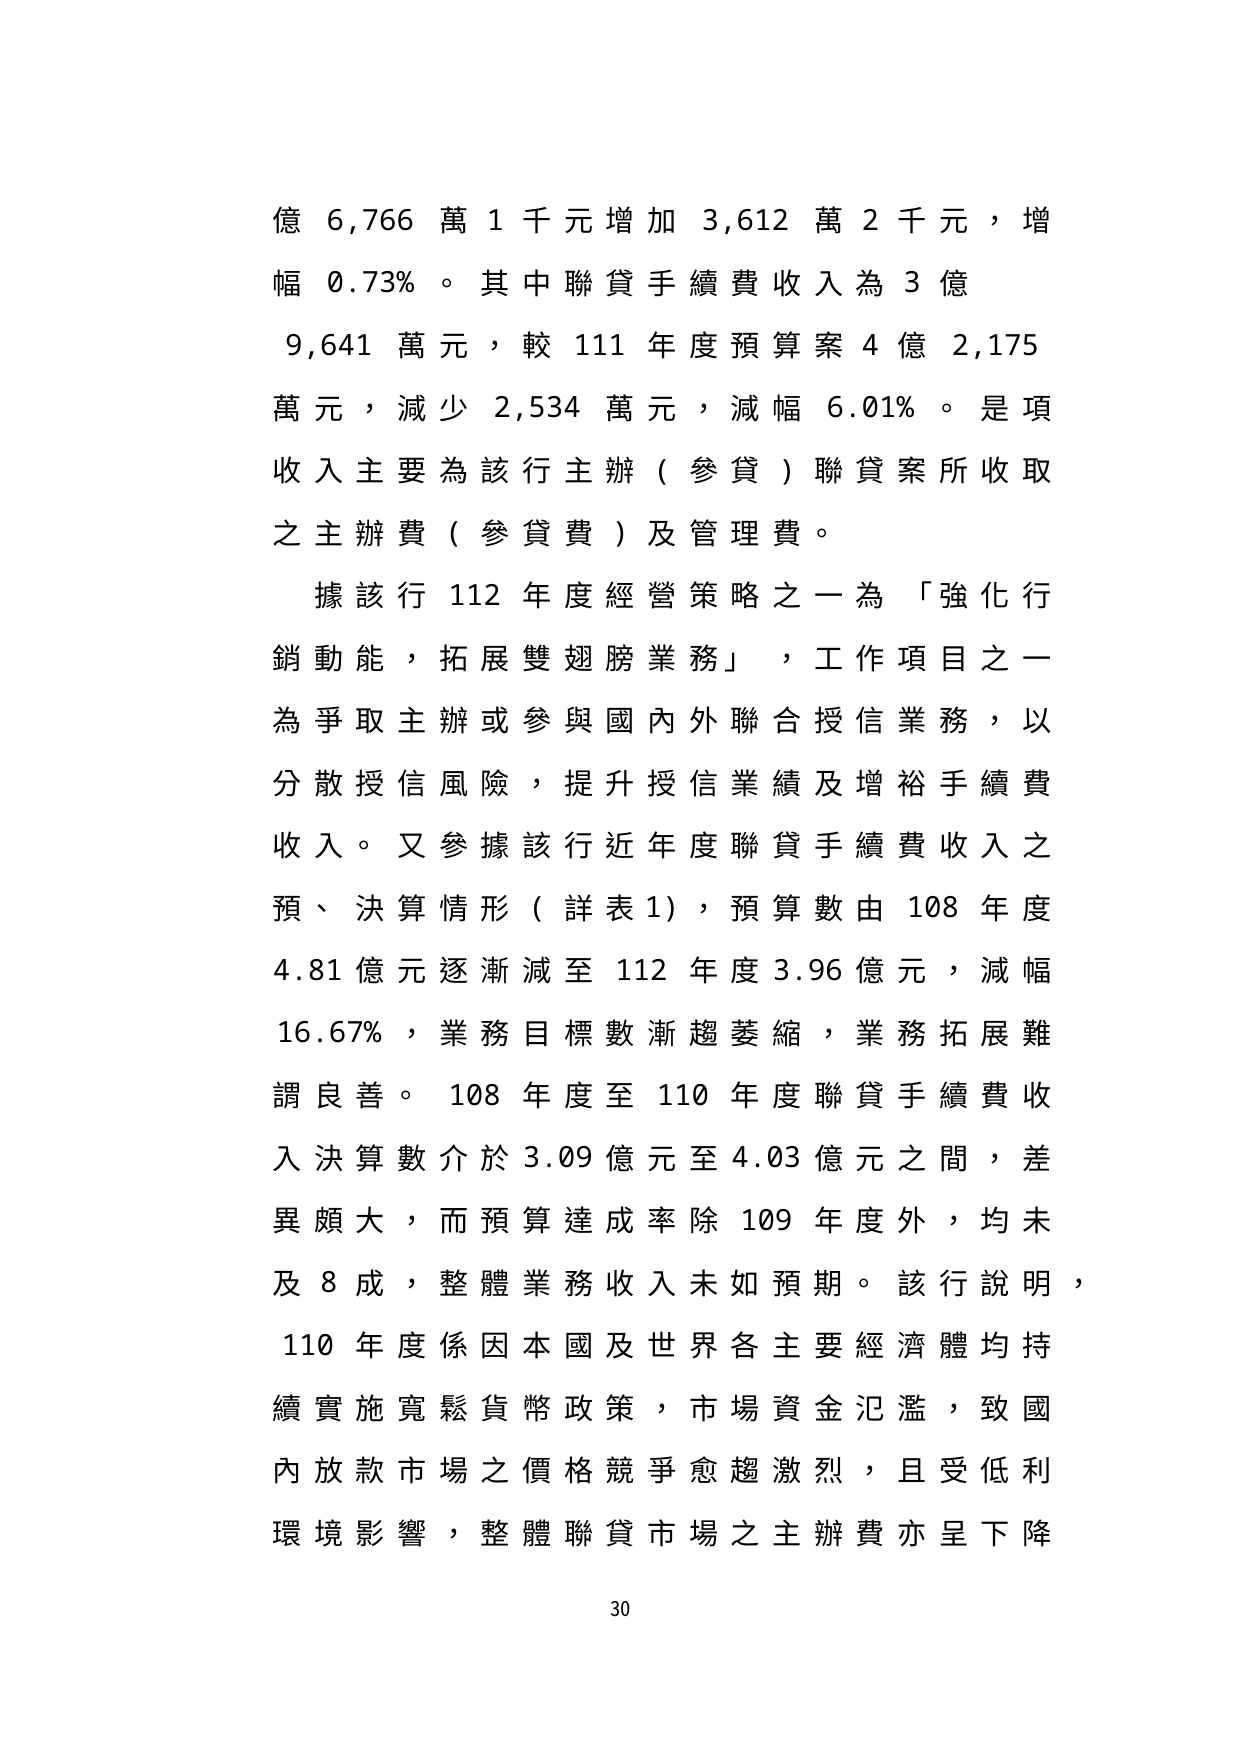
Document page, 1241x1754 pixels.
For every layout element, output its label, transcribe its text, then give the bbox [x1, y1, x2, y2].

text 億6,766萬1千元增加3,612萬2千元，增幅0.73%。其中聯貸手續費收入為3億9,641萬元，較111年度預算案4億2,175萬元，減少2,534萬元，減幅6.01%。是項收入主要為該行主辦(參貸)聯貸案所收取之主辦費(參貸費)及管理費。 [242, 177, 1058, 552]
text 據該行112年度經營策略之一為「強化行銷動能，拓展雙翅膀業務」，工作項目之一為爭取主辦或參與國內外聯合授信業務，以分散授信風險，提升授信業績及增裕手續費收入。又參據該行近年度聯貸手續費收入之預、決算情形(詳表1)，預算數由108年度4.81億元逐漸減至112年度3.96億元，減幅16.67%，業務目標數漸趨萎縮，業務拓展難謂良善。108年度至110年度聯貸手續費收入決算數介於3.09億元至4.03億元之間，差異頗大，而預算達成率除109年度外，均未及8成，整體業務收入未如預期。該行說明，110年度係因本國及世界各主要經濟體均持續實施寬鬆貨幣政策，市場資金氾濫，致國內放款市場之價格競爭愈趨激烈，且受低利環境影響，整體聯貸市場之主辦費亦呈下降趨勢所致；而111年上半年起雖主要經濟體已陸續升息，惟國內升息幅度相對較小，目前利率水準仍處於歷史相對低點，爰預估112年聯貸業務成長空間有限，而減編聯貸手續費收入。鑒於111年起各國陸續實施緊縮貨幣政策，我國亦然，利率水準已較110年度顯著提升，整體聯貸業務市場主辦費或將調整，該行允宜積極調整主辦或參與國內外聯貸業務之拓展動能，提升授信業務績效，確實落實聯貸業務預計目標數，俾改善聯貸手續費收入達成率。 [242, 552, 1058, 1552]
